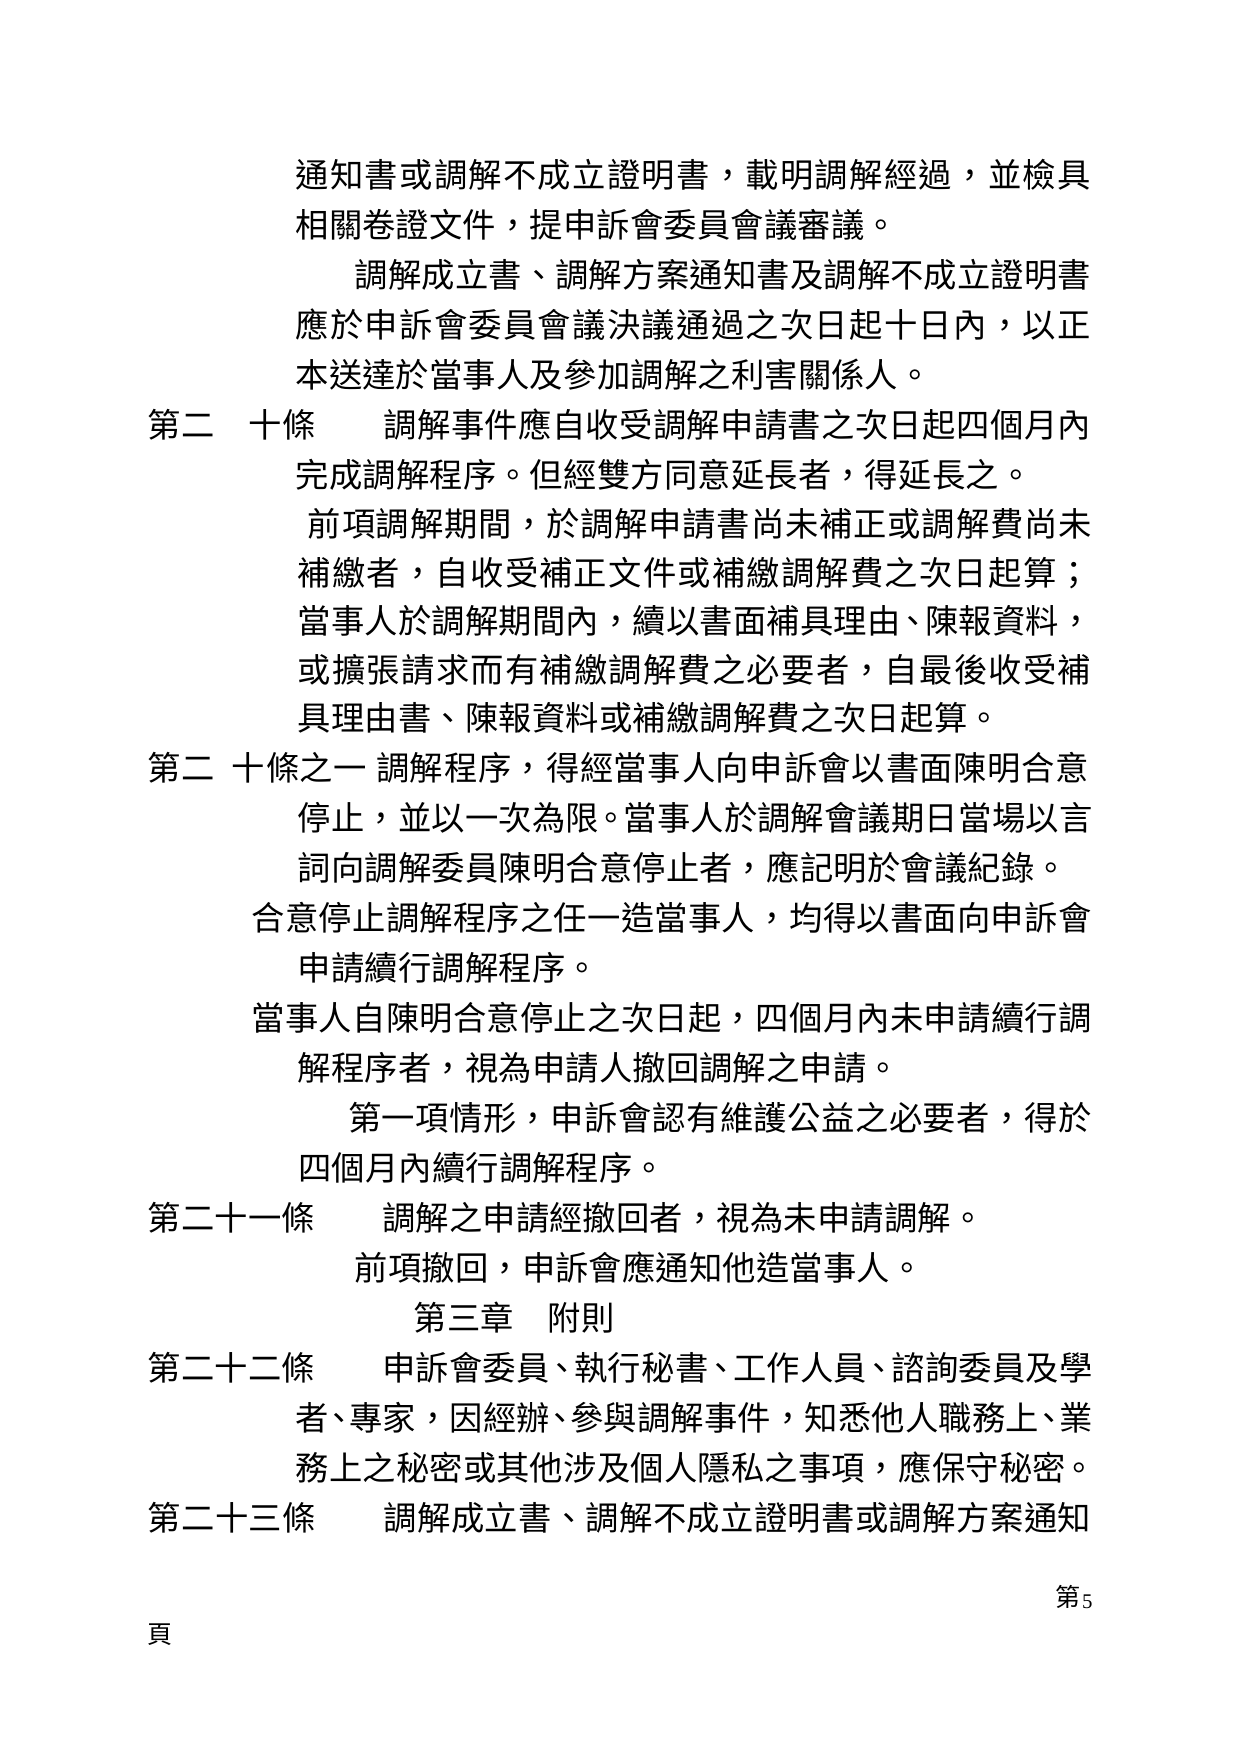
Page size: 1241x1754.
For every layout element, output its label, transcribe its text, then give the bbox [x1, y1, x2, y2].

text 第二 十條 調解事件應自收受調解申請書之次日起四個月內完成調解程序。但經雙方同意延長者，得延長之。 [148, 398, 1092, 498]
text 第二十一條 調解之申請經撤回者，視為未申請調解。 [148, 1190, 1092, 1240]
text 第二十二條 申訴會委員、執行秘書、工作人員、諮詢委員及學者、專家，因經辦、參與調解事件，知悉他人職務上、業務上之秘密或其他涉及個人隱私之事項，應保守秘密。 [148, 1340, 1092, 1490]
text 通知書或調解不成立證明書，載明調解經過，並檢具相關卷證文件，提申訴會委員會議審議。 [295, 148, 1092, 248]
text 第三章 附則 [148, 1290, 1092, 1340]
text 第二 十條之一 調解程序，得經當事人向申訴會以書面陳明合意停止，並以一次為限。當事人於調解會議期日當場以言詞向調解委員陳明合意停止者，應記明於會議紀錄。 [148, 740, 1092, 890]
text 當事人自陳明合意停止之次日起，四個月內未申請續行調解程序者，視為申請人撤回調解之申請。 [148, 990, 1092, 1090]
text 第一項情形，申訴會認有維護公益之必要者，得於四個月內續行調解程序。 [298, 1090, 1092, 1190]
text 合意停止調解程序之任一造當事人，均得以書面向申訴會申請續行調解程序。 [148, 890, 1092, 990]
text 前項撤回，申訴會應通知他造當事人。 [295, 1240, 1092, 1290]
text 調解成立書、調解方案通知書及調解不成立證明書，應於申訴會委員會議決議通過之次日起十日內，以正本送達於當事人及參加調解之利害關係人。 [295, 248, 1092, 398]
text 第二十三條 調解成立書、調解不成立證明書或調解方案通知書，採用郵務送達者，應使用調解文書郵務送達證書。 [148, 1490, 1092, 1540]
text 前項調解期間，於調解申請書尚未補正或調解費尚未補繳者，自收受補正文件或補繳調解費之次日起算；當事人於調解期間內，續以書面補具理由、陳報資料，或擴張請求而有補繳調解費之必要者，自最後收受補具理由書、陳報資料或補繳調解費之次日起算。 [252, 498, 1092, 740]
